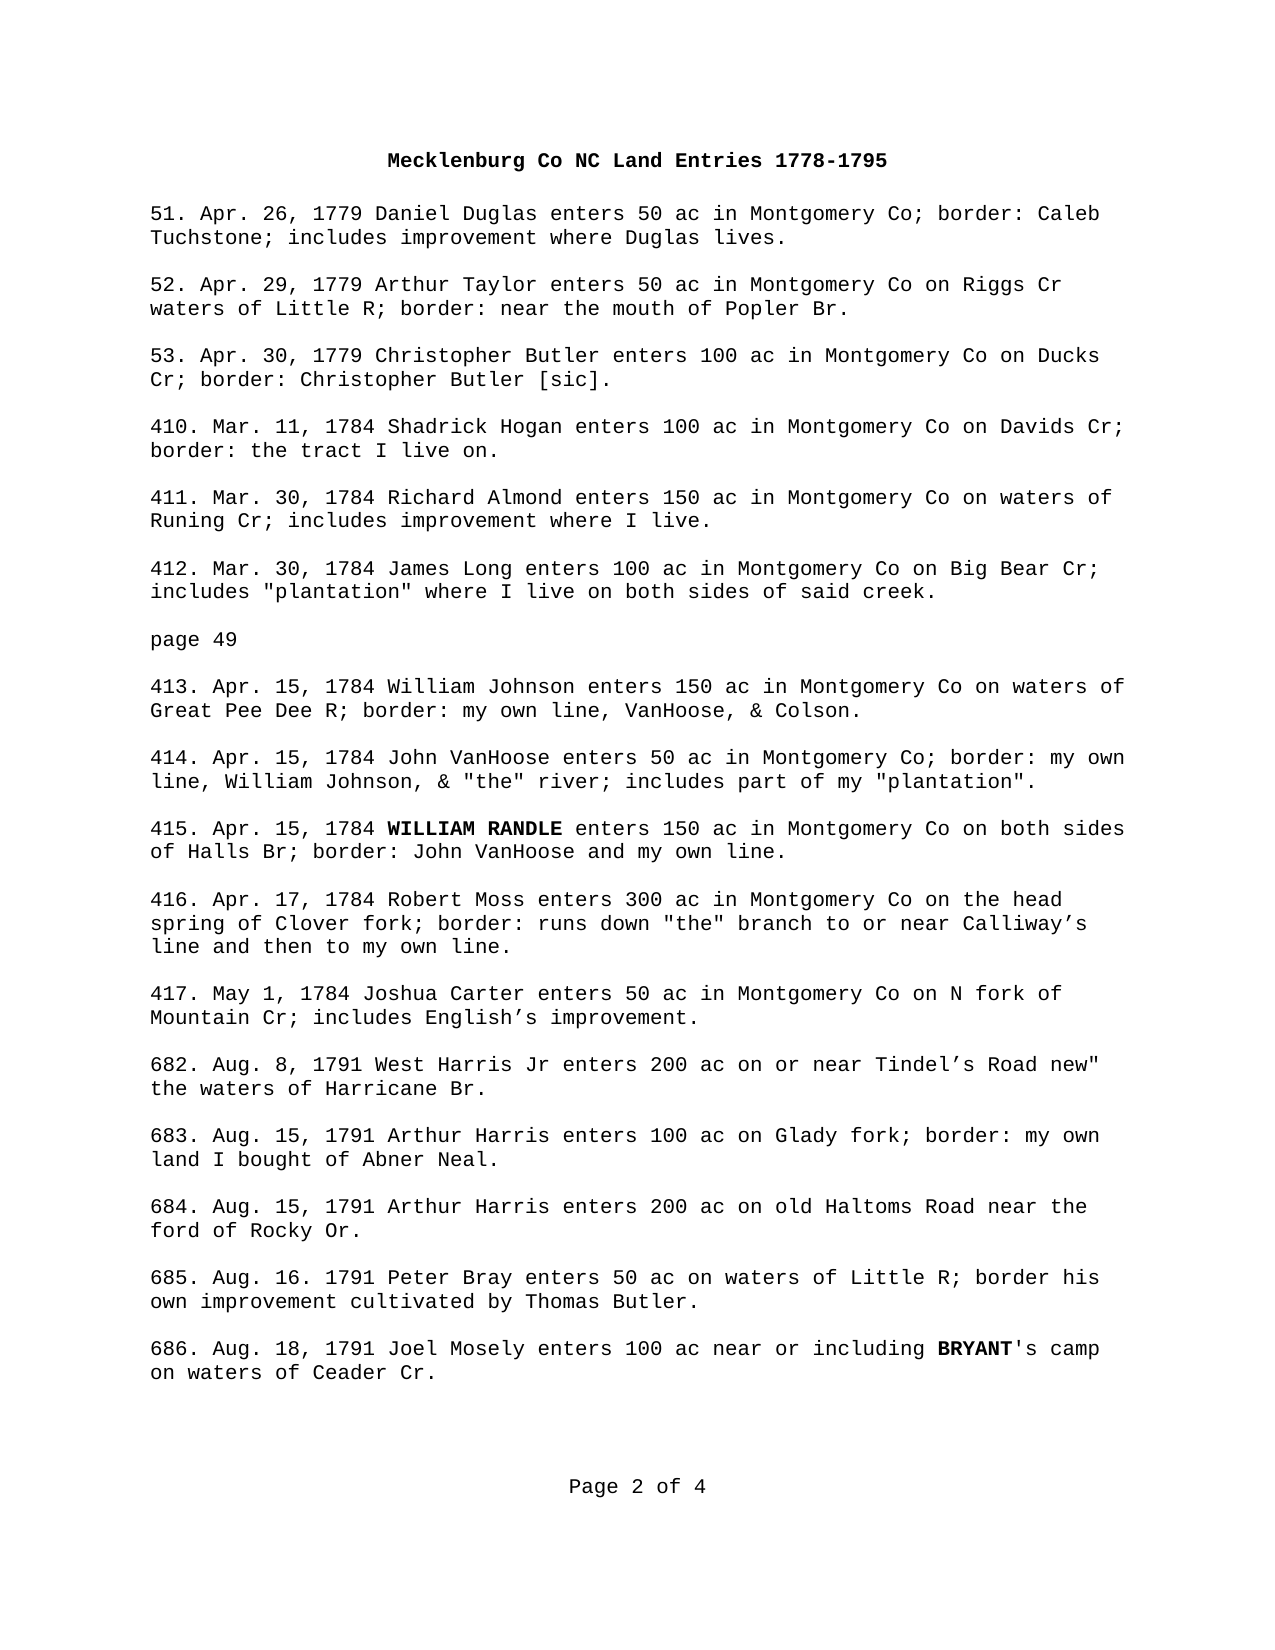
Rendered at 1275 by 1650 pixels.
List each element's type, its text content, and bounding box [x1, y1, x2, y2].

text 686. Aug. 18, 1791 Joel Mosely enters 100 ac near or including Bryant's camp on waters of Ceader Cr. [150, 1338, 1125, 1385]
text 51. Apr. 26, 1779 Daniel Duglas enters 50 ac in Montgomery Co; border: Caleb Tuchstone; includes improvement where Duglas lives. [150, 203, 1125, 250]
text 683. Aug. 15, 1791 Arthur Harris enters 100 ac on Glady fork; border: my own land I bought of Abner Neal. [150, 1125, 1125, 1173]
text 415. Apr. 15, 1784 William Randle enters 150 ac in Montgomery Co on both sides of Halls Br; border: John VanHoose and my own line. [150, 818, 1125, 865]
text page 49 [150, 629, 1125, 652]
text 53. Apr. 30, 1779 Christopher Butler enters 100 ac in Montgomery Co on Ducks Cr; border: Christopher Butler [sic]. [150, 345, 1125, 392]
text 417. May 1, 1784 Joshua Carter enters 50 ac in Montgomery Co on N fork of Mountain Cr; includes English’s improvement. [150, 983, 1125, 1031]
text 682. Aug. 8, 1791 West Harris Jr enters 200 ac on or near Tindel’s Road new" the waters of Harricane Br. [150, 1054, 1125, 1102]
text 412. Mar. 30, 1784 James Long enters 100 ac in Montgomery Co on Big Bear Cr; includes "plantation" where I live on both sides of said creek. [150, 558, 1125, 605]
text 684. Aug. 15, 1791 Arthur Harris enters 200 ac on old Haltoms Road near the ford of Rocky Or. [150, 1196, 1125, 1243]
text 410. Mar. 11, 1784 Shadrick Hogan enters 100 ac in Montgomery Co on Davids Cr; border: the tract I live on. [150, 416, 1125, 463]
text 52. Apr. 29, 1779 Arthur Taylor enters 50 ac in Montgomery Co on Riggs Cr waters of Little R; border: near the mouth of Popler Br. [150, 274, 1125, 321]
text 416. Apr. 17, 1784 Robert Moss enters 300 ac in Montgomery Co on the head spring of Clover fork; border: runs down "the" branch to or near Calliway’s line and then to my own line. [150, 889, 1125, 960]
text 411. Mar. 30, 1784 Richard Almond enters 150 ac in Montgomery Co on waters of Runing Cr; includes improvement where I live. [150, 487, 1125, 534]
text 414. Apr. 15, 1784 John VanHoose enters 50 ac in Montgomery Co; border: my own line, William Johnson, & "the" river; includes part of my "plantation". [150, 747, 1125, 794]
text 685. Aug. 16. 1791 Peter Bray enters 50 ac on waters of Little R; border his own improvement cultivated by Thomas Butler. [150, 1267, 1125, 1314]
text 413. Apr. 15, 1784 William Johnson enters 150 ac in Montgomery Co on waters of Great Pee Dee R; border: my own line, VanHoose, & Colson. [150, 676, 1125, 723]
